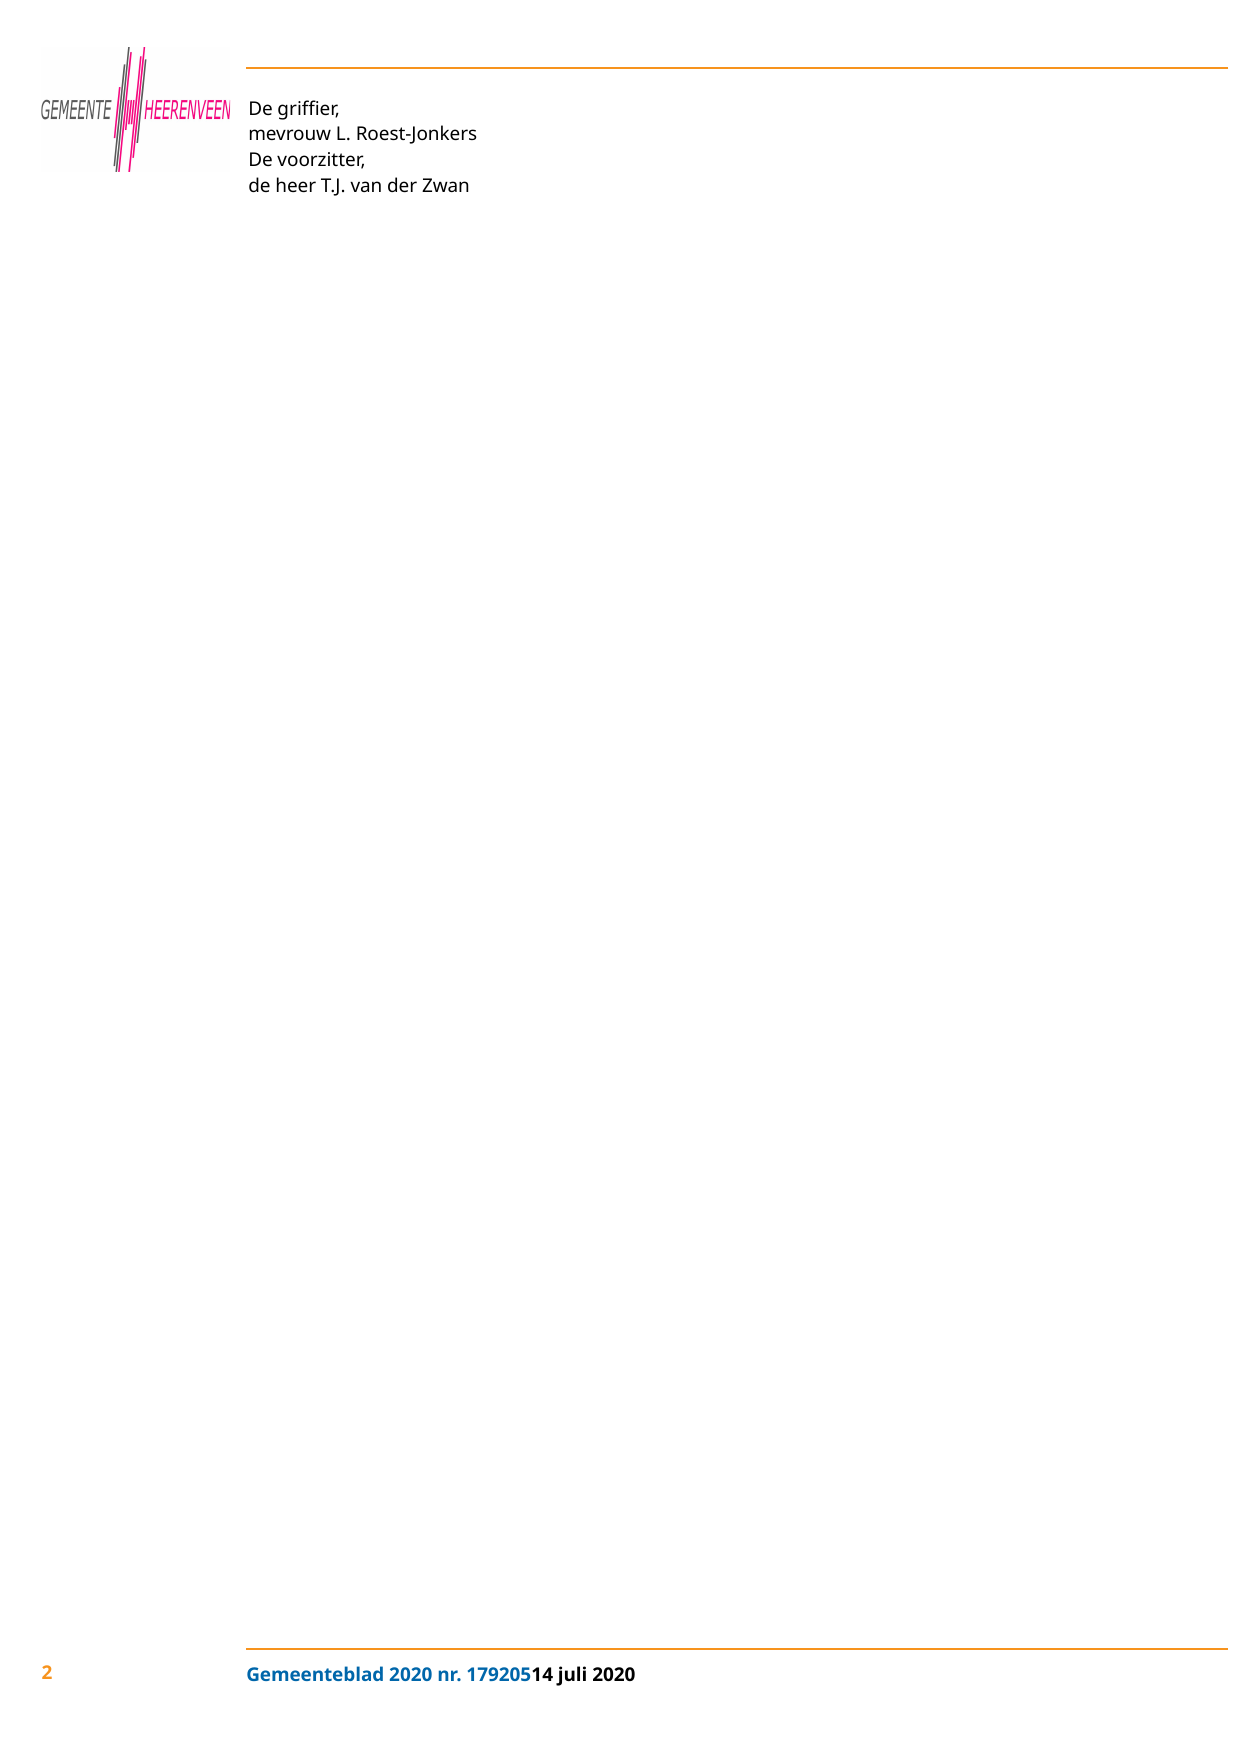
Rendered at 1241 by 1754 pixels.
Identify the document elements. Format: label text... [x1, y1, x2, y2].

text de heer T.J. van der Zwan [248, 172, 1152, 198]
text De griffier, [248, 95, 1152, 121]
text mevrouw L. Roest-Jonkers [248, 121, 1152, 146]
picture [41, 47, 231, 172]
text De voorzitter, [248, 146, 1152, 172]
